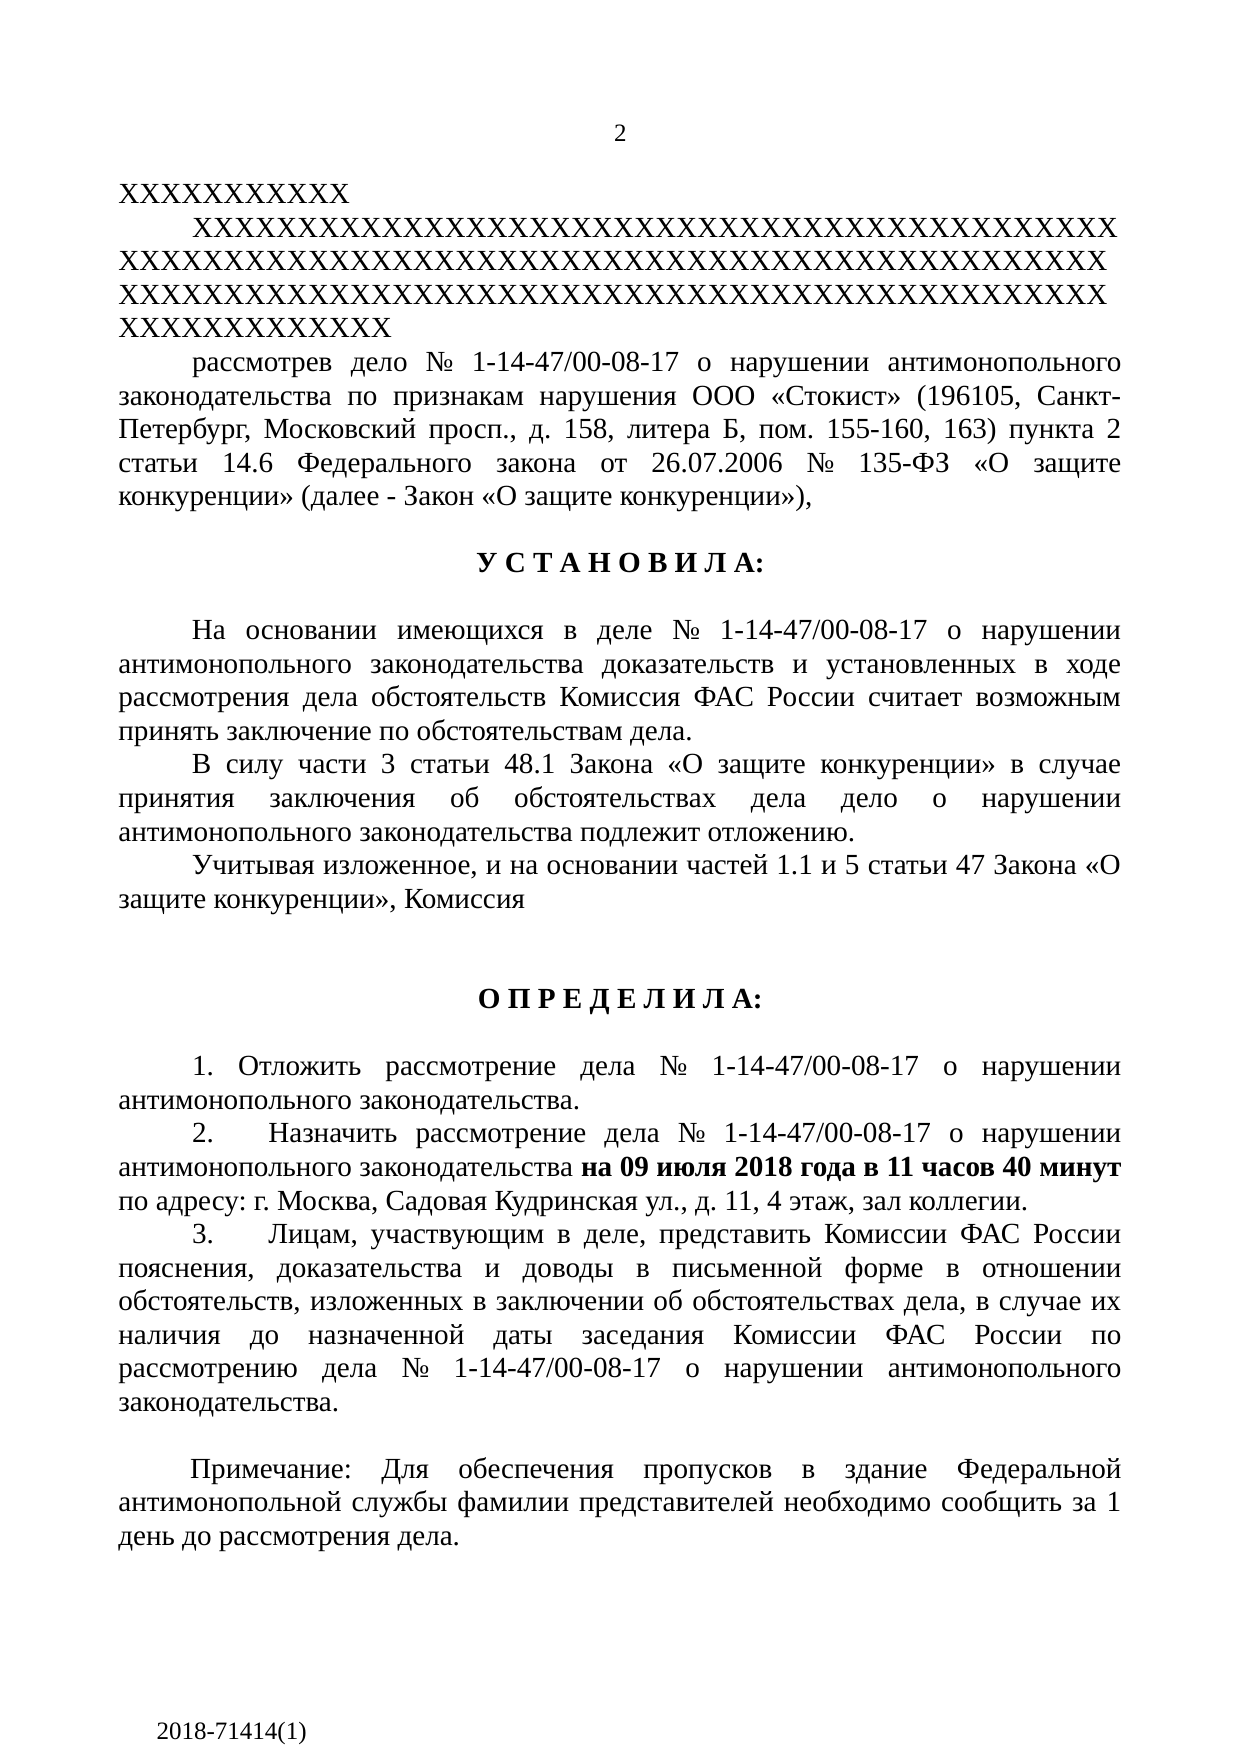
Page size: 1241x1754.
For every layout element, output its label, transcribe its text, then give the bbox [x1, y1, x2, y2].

text В силу части 3 статьи 48.1 Закона «О защите конкуренции» в случае принятия заключения об обстоятельствах дела дело о нарушении антимонопольного законодательства подлежит отложению. [118, 747, 1122, 847]
text Учитывая изложенное, и на основании частей 1.1 и 5 статьи 47 Закона «О защите конкуренции», Комиссия [118, 847, 1122, 914]
text XXXXXXXXXXXXXXXXXXXXXXXXXXXXXXXXXXXXXXXXXXXXXXXXXXXXXXXXXXXXXXXXXXXXXXXXXXXXXXXXXXXXXXXXXXXXXXXXXXXXXXXXXXXXXXXXXXXXXXXXXXXXXXXXXXXXXXXXXXXXXXXXXXXXXXX [118, 210, 1122, 344]
text Примечание: Для обеспечения пропусков в здание Федеральной антимонопольной службы фамилии представителей необходимо сообщить за 1 день до рассмотрения дела. [118, 1451, 1122, 1552]
text На основании имеющихся в деле № 1-14-47/00-08-17 о нарушении антимонопольного законодательства доказательств и установленных в ходе рассмотрения дела обстоятельств Комиссия ФАС России считает возможным принять заключение по обстоятельствам дела. [118, 612, 1122, 747]
text рассмотрев дело № 1-14-47/00-08-17 о нарушении антимонопольного законодательства по признакам нарушения ООО «Стокист» (196105, Санкт-Петербург, Московский просп., д. 158, литера Б, пом. 155-160, 163) пункта 2 статьи 14.6 Федерального закона от 26.07.2006 № 135-ФЗ «О защите конкуренции» (далее - Закон «О защите конкуренции»), [118, 344, 1122, 512]
list Лицам, участвующим в деле, представить Комиссии ФАС России пояснения, доказательства и доводы в письменной форме в отношении обстоятельств, изложенных в заключении об обстоятельствах дела, в случае их наличия до назначенной даты заседания Комиссии ФАС России по рассмотрению дела № 1-14-47/00-08-17 о нарушении антимонопольного законодательства. [118, 1216, 1122, 1417]
text 1. Отложить рассмотрение дела № 1-14-47/00-08-17 о нарушении антимонопольного законодательства. [118, 1048, 1122, 1116]
text XXXXXXXXXXX [118, 176, 1122, 210]
text У С Т А Н О В И Л А: [118, 545, 1122, 579]
text О П Р Е Д Е Л И Л А: [118, 981, 1122, 1015]
list Назначить рассмотрение дела № 1-14-47/00-08-17 о нарушении антимонопольного законодательства на 09 июля 2018 года в 11 часов 40 минут по адресу: г. Москва, Садовая Кудринская ул., д. 11, 4 этаж, зал коллегии. [118, 1116, 1122, 1216]
